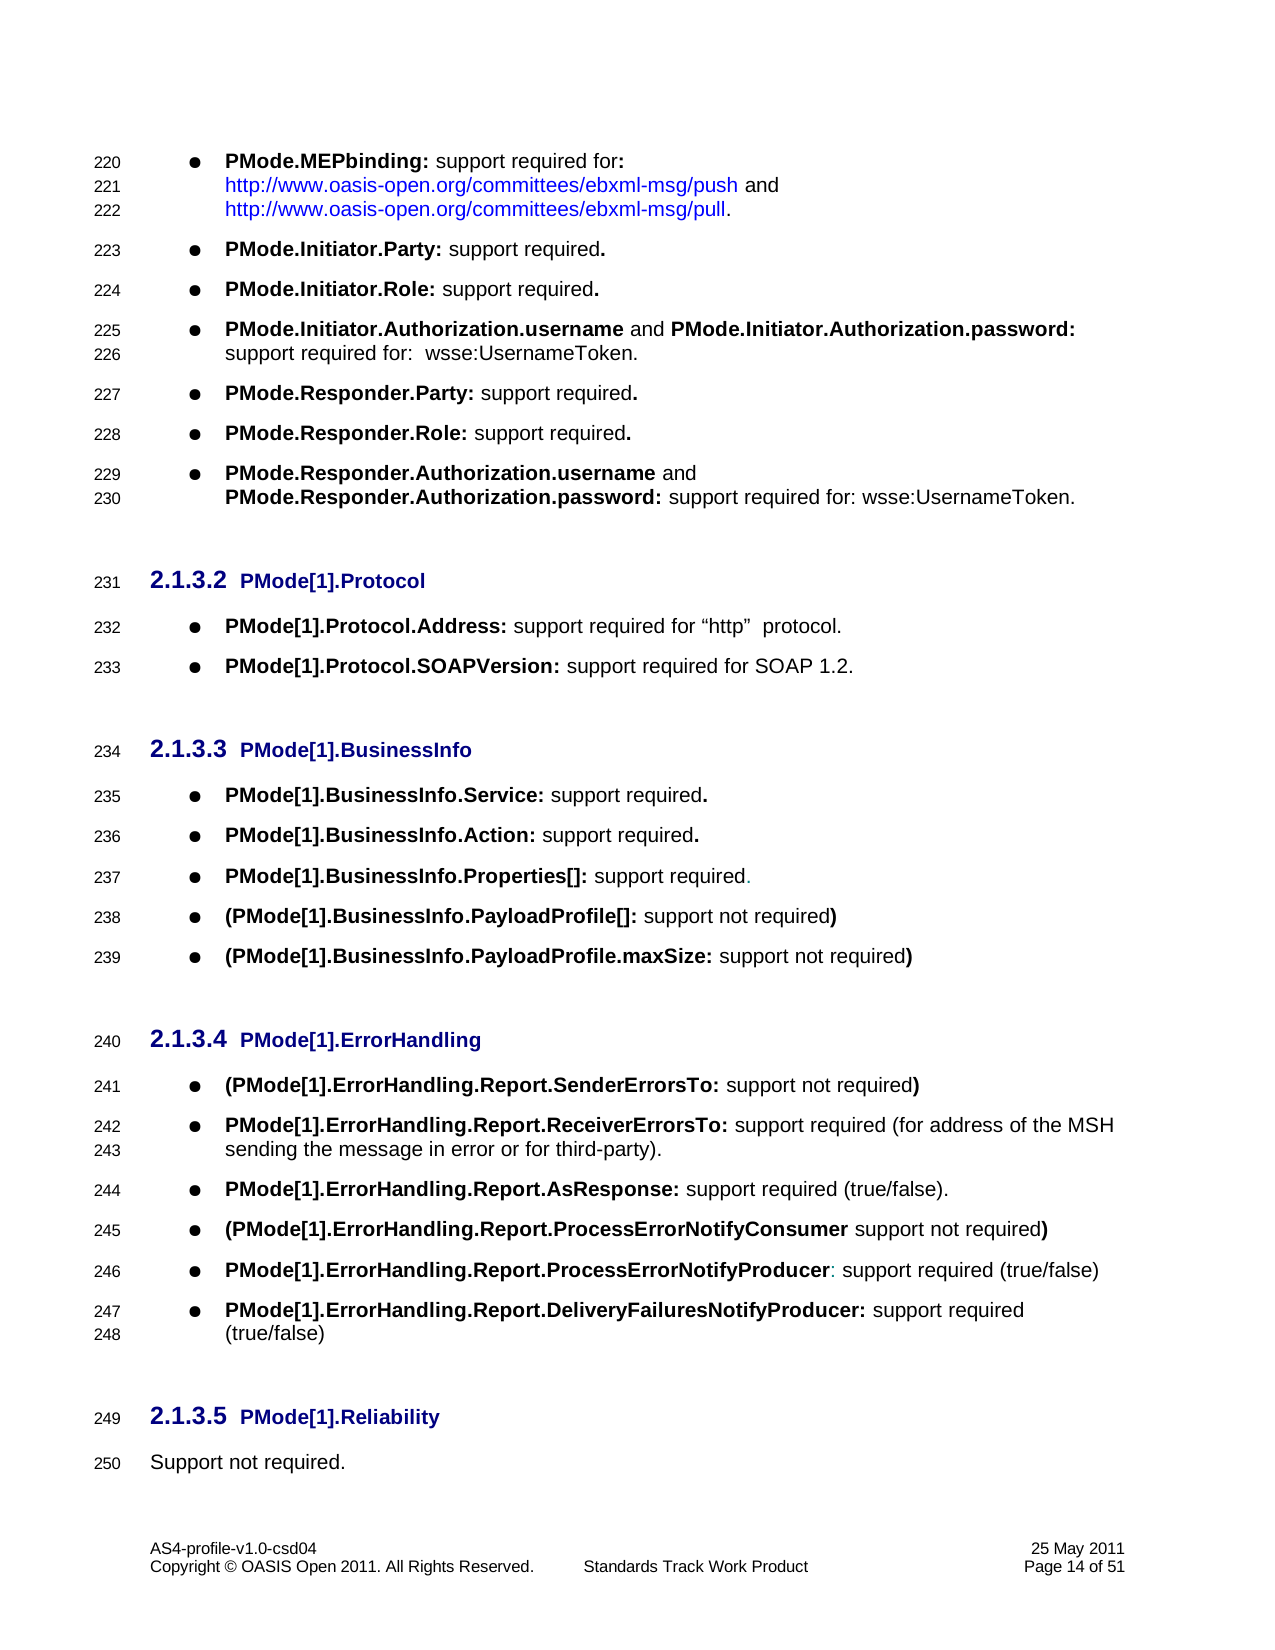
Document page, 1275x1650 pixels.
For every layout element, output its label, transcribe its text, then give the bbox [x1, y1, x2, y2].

list (PMode[1].BusinessInfo.PayloadProfile[]: support not required) [187, 904, 1125, 928]
list PMode.Responder.Authorization.username and PMode.Responder.Authorization.password: support required for: wsse:UsernameToken. [187, 462, 1125, 509]
list PMode.Initiator.Role: support required. [187, 277, 1125, 301]
list PMode[1].BusinessInfo.Action: support required. [187, 824, 1125, 847]
list (PMode[1].ErrorHandling.Report.SenderErrorsTo: support not required) [187, 1074, 1125, 1097]
text Support not required. [150, 1451, 1125, 1474]
list PMode[1].BusinessInfo.Service: support required. [187, 784, 1125, 807]
list PMode.Initiator.Party: support required. [187, 237, 1125, 261]
list PMode[1].Protocol.Address: support required for “http” protocol. [187, 614, 1125, 638]
list PMode[1].Protocol.SOAPVersion: support required for SOAP 1.2. [187, 655, 1125, 678]
list PMode.Responder.Party: support required. [187, 381, 1125, 405]
list PMode[1].BusinessInfo.Properties[]: support required. [187, 864, 1125, 888]
subtitle PMode[1].BusinessInfo [150, 735, 1125, 763]
list PMode.Responder.Role: support required. [187, 422, 1125, 445]
subtitle PMode[1].Reliability [150, 1402, 1125, 1430]
list PMode.Initiator.Authorization.username and PMode.Initiator.Authorization.password: support required for: wsse:UsernameToken. [187, 318, 1125, 365]
list PMode[1].ErrorHandling.Report.DeliveryFailuresNotifyProducer: support required (true/false) [187, 1298, 1125, 1345]
list PMode[1].ErrorHandling.Report.ReceiverErrorsTo: support required (for address of the MSH sending the message in error or for third-party). [187, 1114, 1125, 1161]
subtitle PMode[1].Protocol [150, 566, 1125, 594]
list PMode[1].ErrorHandling.Report.AsResponse: support required (true/false). [187, 1178, 1125, 1201]
list (PMode[1].BusinessInfo.PayloadProfile.maxSize: support not required) [187, 944, 1125, 968]
list (PMode[1].ErrorHandling.Report.ProcessErrorNotifyConsumer support not required) [187, 1218, 1125, 1241]
list PMode[1].ErrorHandling.Report.ProcessErrorNotifyProducer: support required (true/false) [187, 1258, 1125, 1282]
list PMode.MEPbinding: support required for: http://www.oasis-open.org/committees/ebxml-msg/push and http://www.oasis-open.org/committees/ebxml-msg/pull. [187, 150, 1125, 221]
subtitle PMode[1].ErrorHandling [150, 1025, 1125, 1053]
